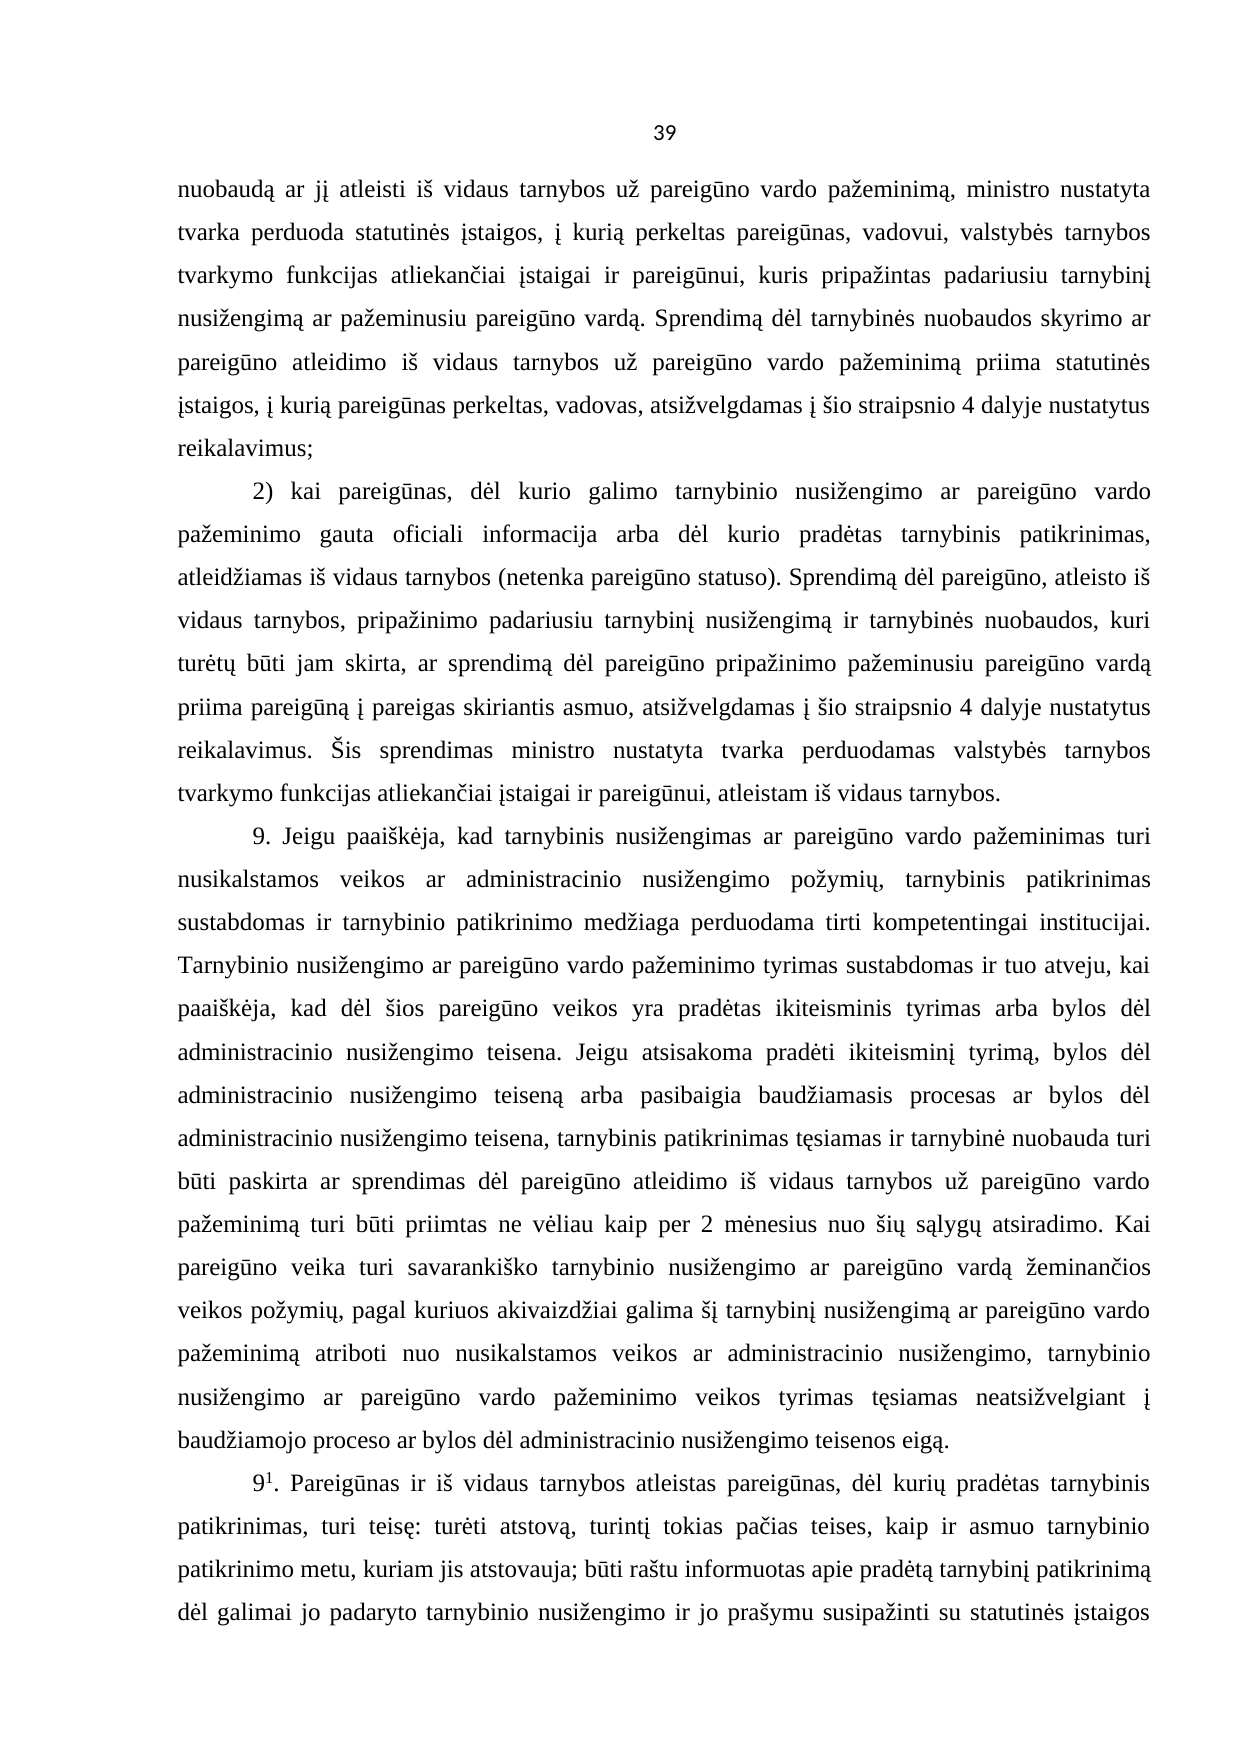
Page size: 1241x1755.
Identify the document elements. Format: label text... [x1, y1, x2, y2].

text 9. Jeigu paaiškėja, kad tarnybinis nusižengimas ar pareigūno vardo pažeminimas turi nusikalstamos veikos ar administracinio nusižengimo požymių, tarnybinis patikrinimas sustabdomas ir tarnybinio patikrinimo medžiaga perduodama tirti kompetentingai institucijai. Tarnybinio nusižengimo ar pareigūno vardo pažeminimo tyrimas sustabdomas ir tuo atveju, kai paaiškėja, kad dėl šios pareigūno veikos yra pradėtas ikiteisminis tyrimas arba bylos dėl administracinio nusižengimo teisena. Jeigu atsisakoma pradėti ikiteisminį tyrimą, bylos dėl administracinio nusižengimo teiseną arba pasibaigia baudžiamasis procesas ar bylos dėl administracinio nusižengimo teisena, tarnybinis patikrinimas tęsiamas ir tarnybinė nuobauda turi būti paskirta ar sprendimas dėl pareigūno atleidimo iš vidaus tarnybos už pareigūno vardo pažeminimą turi būti priimtas ne vėliau kaip per 2 mėnesius nuo šių sąlygų atsiradimo. Kai pareigūno veika turi savarankiško tarnybinio nusižengimo ar pareigūno vardą žeminančios veikos požymių, pagal kuriuos akivaizdžiai galima šį tarnybinį nusižengimą ar pareigūno vardo pažeminimą atriboti nuo nusikalstamos veikos ar administracinio nusižengimo, tarnybinio nusižengimo ar pareigūno vardo pažeminimo veikos tyrimas tęsiamas neatsižvelgiant į baudžiamojo proceso ar bylos dėl administracinio nusižengimo teisenos eigą. [177, 821, 1152, 1453]
text 91. Pareigūnas ir iš vidaus tarnybos atleistas pareigūnas, dėl kurių pradėtas tarnybinis patikrinimas, turi teisę: turėti atstovą, turintį tokias pačias teises, kaip ir asmuo tarnybinio patikrinimo metu, kuriam jis atstovauja; būti raštu informuotas apie pradėtą tarnybinį patikrinimą dėl galimai jo padaryto tarnybinio nusižengimo ir jo prašymu susipažinti su statutinės įstaigos [177, 1468, 1152, 1626]
text nuobaudą ar jį atleisti iš vidaus tarnybos už pareigūno vardo pažeminimą, ministro nustatyta tvarka perduoda statutinės įstaigos, į kurią perkeltas pareigūnas, vadovui, valstybės tarnybos tvarkymo funkcijas atliekančiai įstaigai ir pareigūnui, kuris pripažintas padariusiu tarnybinį nusižengimą ar pažeminusiu pareigūno vardą. Sprendimą dėl tarnybinės nuobaudos skyrimo ar pareigūno atleidimo iš vidaus tarnybos už pareigūno vardo pažeminimą priima statutinės įstaigos, į kurią pareigūnas perkeltas, vadovas, atsižvelgdamas į šio straipsnio 4 dalyje nustatytus reikalavimus; [177, 174, 1152, 462]
text 2) kai pareigūnas, dėl kurio galimo tarnybinio nusižengimo ar pareigūno vardo pažeminimo gauta oficiali informacija arba dėl kurio pradėtas tarnybinis patikrinimas, atleidžiamas iš vidaus tarnybos (netenka pareigūno statuso). Sprendimą dėl pareigūno, atleisto iš vidaus tarnybos, pripažinimo padariusiu tarnybinį nusižengimą ir tarnybinės nuobaudos, kuri turėtų būti jam skirta, ar sprendimą dėl pareigūno pripažinimo pažeminusiu pareigūno vardą priima pareigūną į pareigas skiriantis asmuo, atsižvelgdamas į šio straipsnio 4 dalyje nustatytus reikalavimus. Šis sprendimas ministro nustatyta tvarka perduodamas valstybės tarnybos tvarkymo funkcijas atliekančiai įstaigai ir pareigūnui, atleistam iš vidaus tarnybos. [177, 476, 1152, 807]
